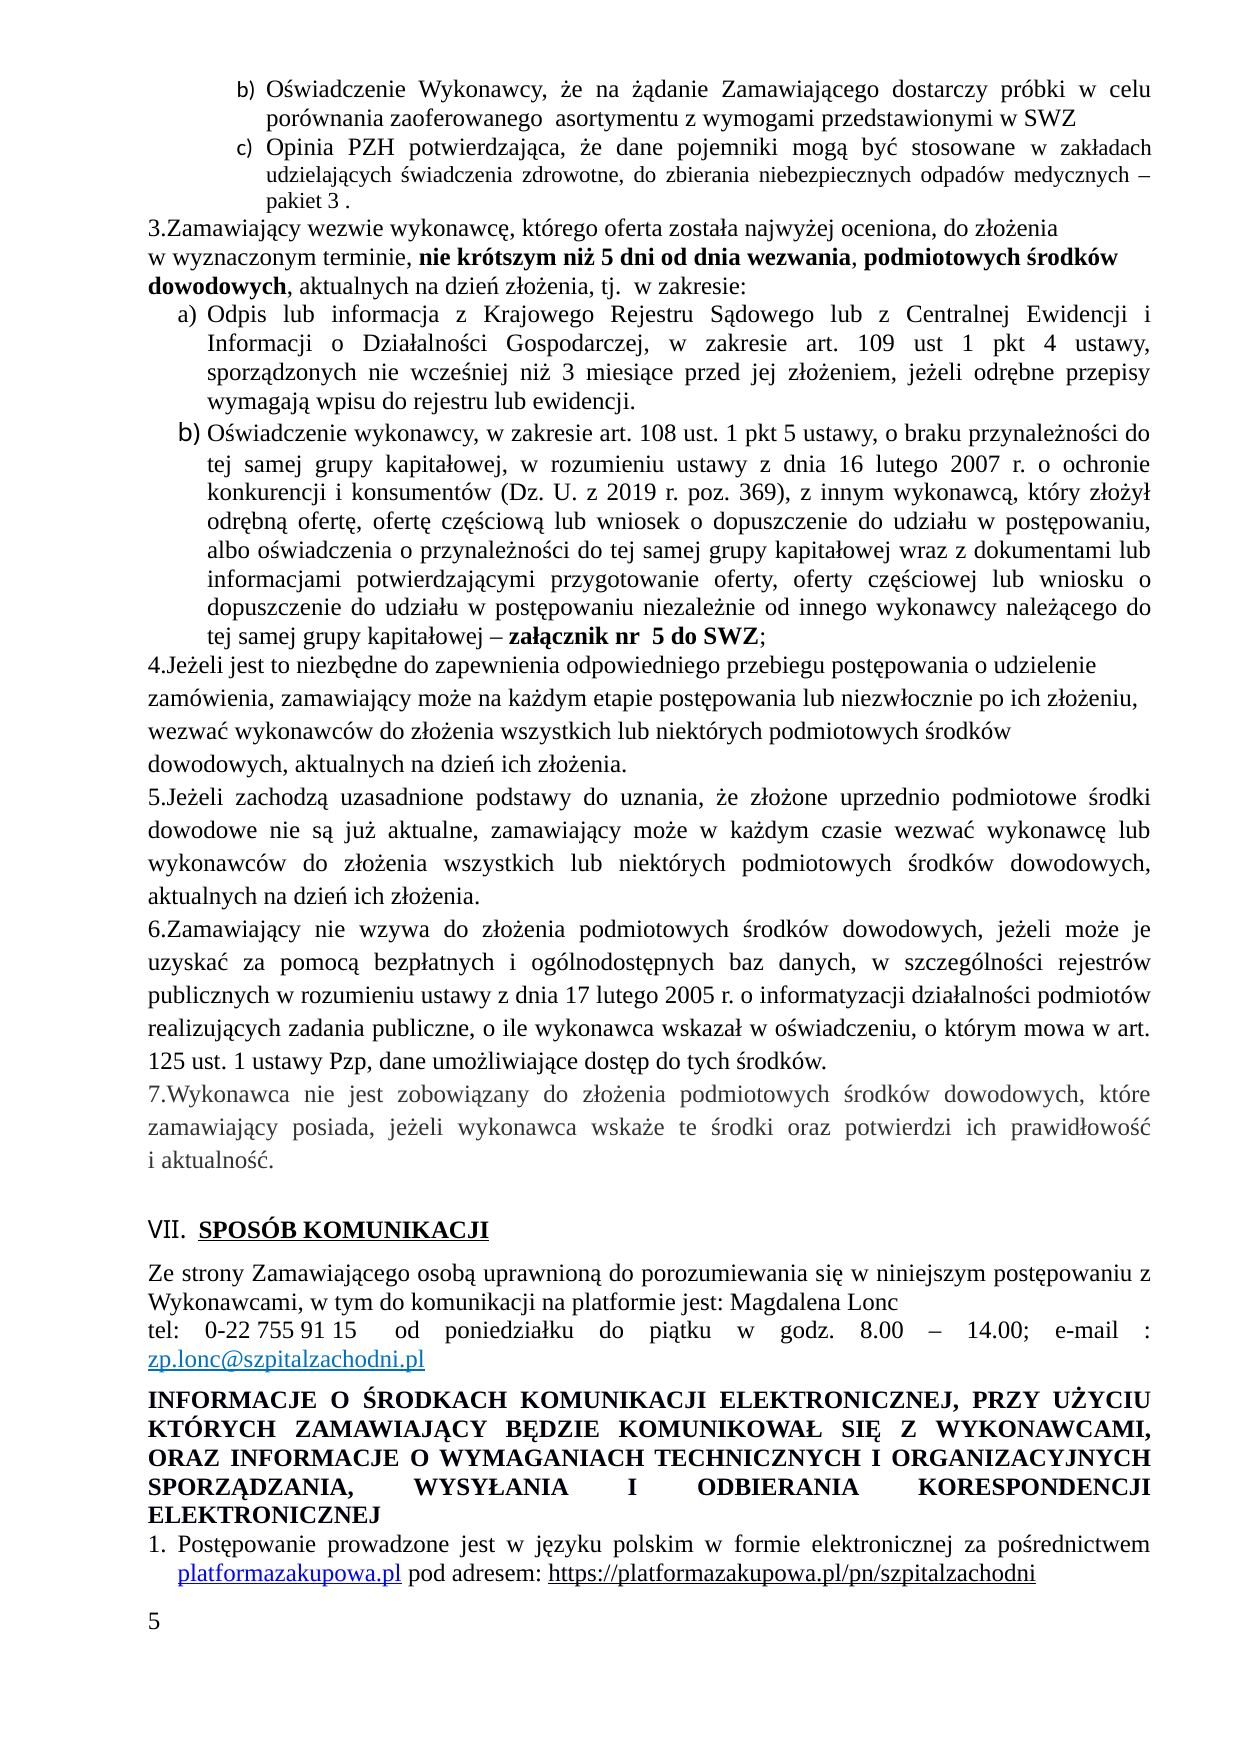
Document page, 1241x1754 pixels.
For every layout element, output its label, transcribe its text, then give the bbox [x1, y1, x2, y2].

text 6.Zamawiający nie wzywa do złożenia podmiotowych środków dowodowych, jeżeli może je uzyskać za pomocą bezpłatnych i ogólnodostępnych baz danych, w szczególności rejestrów publicznych w rozumieniu ustawy z dnia 17 lutego 2005 r. o informatyzacji działalności podmiotów realizujących zadania publiczne, o ile wykonawca wskazał w oświadczeniu, o którym mowa w art. 125 ust. 1 ustawy Pzp, dane umożliwiające dostęp do tych środków. [148, 914, 1152, 1075]
text 4.Jeżeli jest to niezbędne do zapewnienia odpowiedniego przebiegu postępowania o udzielenie zamówienia, zamawiający może na każdym etapie postępowania lub niezwłocznie po ich złożeniu, wezwać wykonawców do złożenia wszystkich lub niektórych podmiotowych środków dowodowych, aktualnych na dzień ich złożenia. [148, 650, 1152, 778]
list Opinia PZH potwierdzająca, że dane pojemniki mogą być stosowane w zakładach udzielających świadczenia zdrowotne, do zbierania niebezpiecznych odpadów medycznych – pakiet 3 . [236, 132, 1152, 213]
text INFORMACJE O ŚRODKACH KOMUNIKACJI ELEKTRONICZNEJ, PRZY UŻYCIU KTÓRYCH ZAMAWIAJĄCY BĘDZIE KOMUNIKOWAŁ SIĘ Z WYKONAWCAMI, ORAZ INFORMACJE O WYMAGANIACH TECHNICZNYCH I ORGANIZACYJNYCH SPORZĄDZANIA, WYSYŁANIA I ODBIERANIA KORESPONDENCJI ELEKTRONICZNEJ [148, 1386, 1152, 1529]
list Postępowanie prowadzone jest w języku polskim w formie elektronicznej za pośrednictwem platformazakupowa.pl pod adresem: https://platformazakupowa.pl/pn/szpitalzachodni [148, 1529, 1152, 1587]
list Oświadczenie wykonawcy, w zakresie art. 108 ust. 1 pkt 5 ustawy, o braku przynależności do tej samej grupy kapitałowej, w rozumieniu ustawy z dnia 16 lutego 2007 r. o ochronie konkurencji i konsumentów (Dz. U. z 2019 r. poz. 369), z innym wykonawcą, który złożył odrębną ofertę, ofertę częściową lub wniosek o dopuszczenie do udziału w postępowaniu, albo oświadczenia o przynależności do tej samej grupy kapitałowej wraz z dokumentami lub informacjami potwierdzającymi przygotowanie oferty, oferty częściowej lub wniosku o dopuszczenie do udziału w postępowaniu niezależnie od innego wykonawcy należącego do tej samej grupy kapitałowej – załącznik nr 5 do SWZ; [177, 414, 1152, 650]
text 3.Zamawiający wezwie wykonawcę, którego oferta została najwyżej oceniona, do złożenia w wyznaczonym terminie, nie krótszym niż 5 dni od dnia wezwania, podmiotowych środków dowodowych, aktualnych na dzień złożenia, tj. w zakresie: [148, 213, 1152, 299]
list SPOSÓB KOMUNIKACJI [148, 1212, 1152, 1246]
text 7.Wykonawca nie jest zobowiązany do złożenia podmiotowych środków dowodowych, które zamawiający posiada, jeżeli wykonawca wskaże te środki oraz potwierdzi ich prawidłowość i aktualność. [148, 1079, 1152, 1174]
list Oświadczenie Wykonawcy, że na żądanie Zamawiającego dostarczy próbki w celu porównania zaoferowanego asortymentu z wymogami przedstawionymi w SWZ [236, 74, 1152, 132]
text tel: 0-22 755 91 15 od poniedziałku do piątku w godz. 8.00 – 14.00; e-mail : zp.lonc@szpitalzachodni.pl [148, 1316, 1152, 1373]
text Ze strony Zamawiającego osobą uprawnioną do porozumiewania się w niniejszym postępowaniu z Wykonawcami, w tym do komunikacji na platformie jest: Magdalena Lonc [148, 1258, 1152, 1316]
list Odpis lub informacja z Krajowego Rejestru Sądowego lub z Centralnej Ewidencji i Informacji o Działalności Gospodarczej, w zakresie art. 109 ust 1 pkt 4 ustawy, sporządzonych nie wcześniej niż 3 miesiące przed jej złożeniem, jeżeli odrębne przepisy wymagają wpisu do rejestru lub ewidencji. [177, 299, 1152, 414]
text 5.Jeżeli zachodzą uzasadnione podstawy do uznania, że złożone uprzednio podmiotowe środki dowodowe nie są już aktualne, zamawiający może w każdym czasie wezwać wykonawcę lub wykonawców do złożenia wszystkich lub niektórych podmiotowych środków dowodowych, aktualnych na dzień ich złożenia. [148, 782, 1152, 910]
